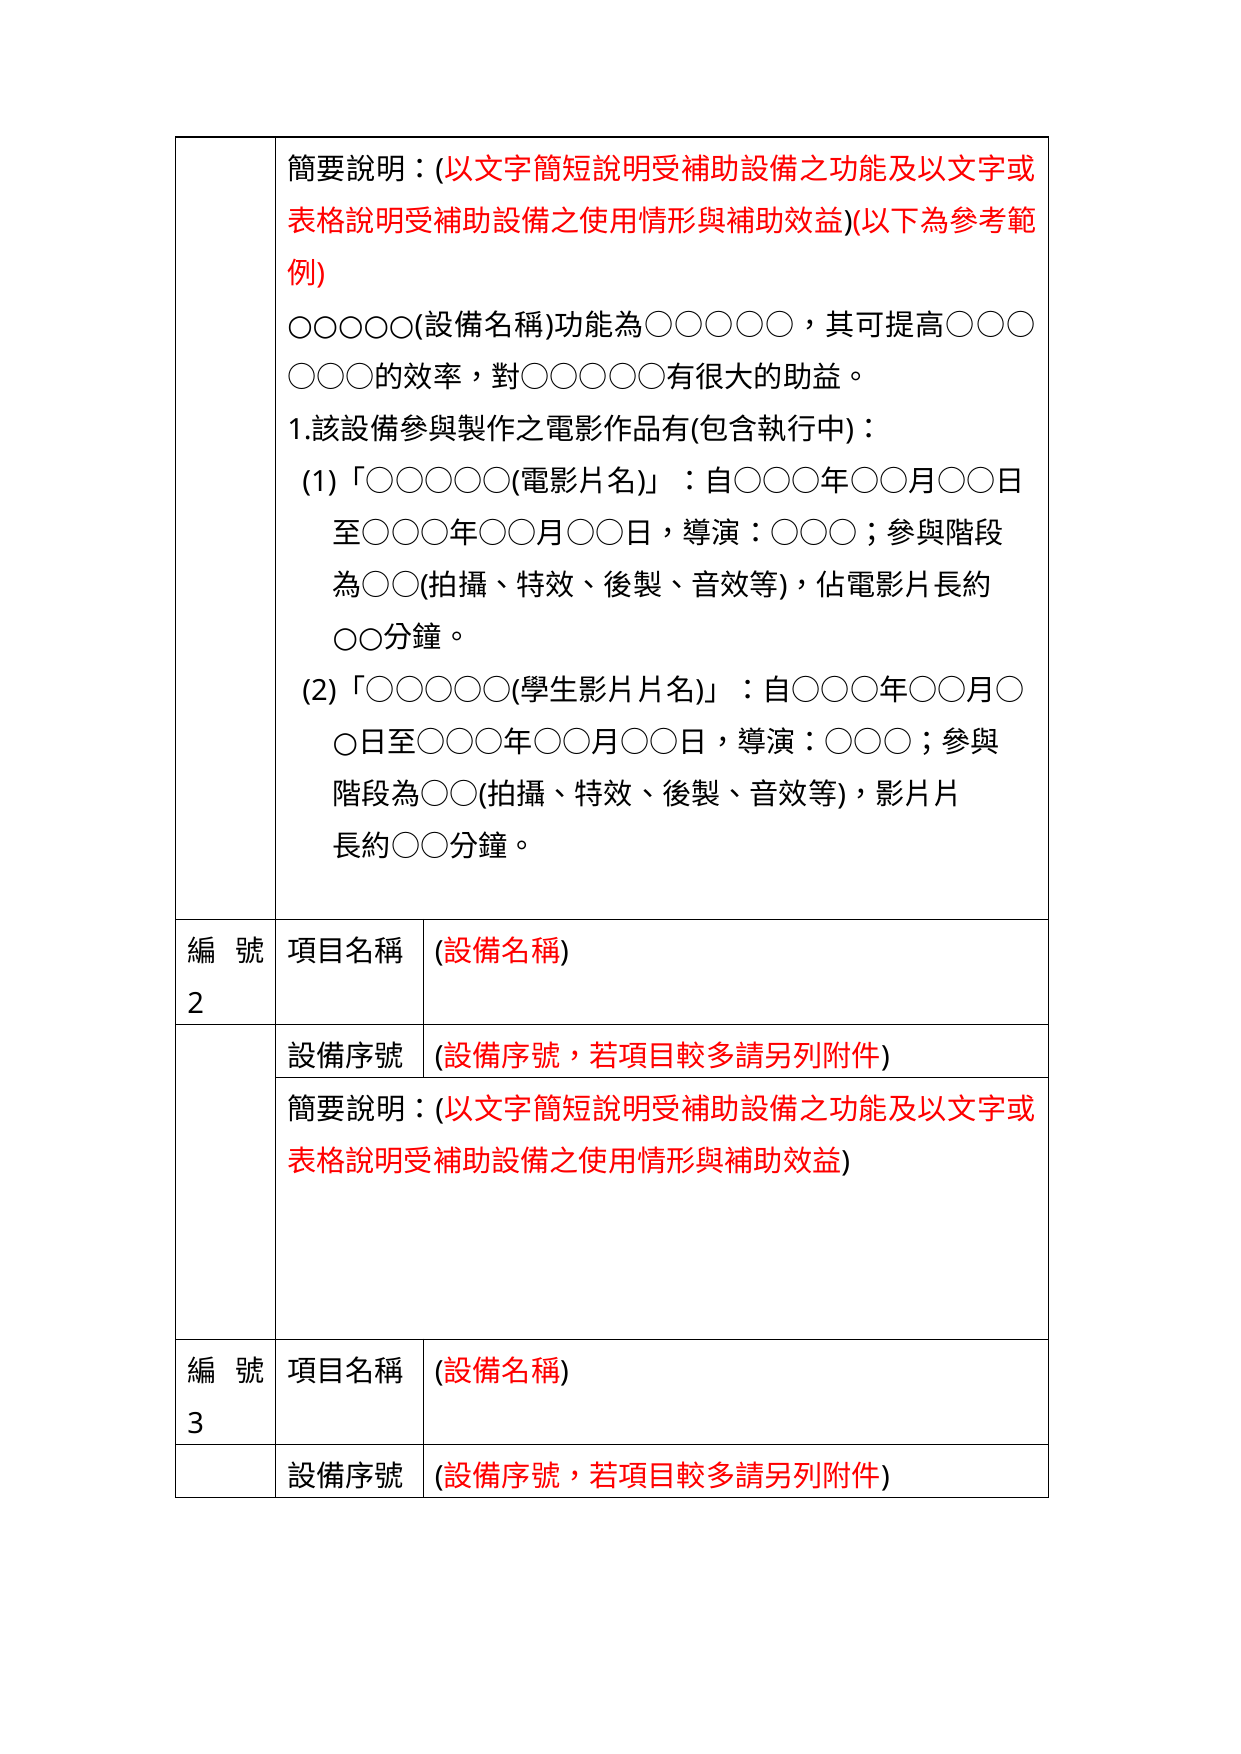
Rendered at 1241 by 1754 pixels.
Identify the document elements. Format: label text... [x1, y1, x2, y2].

table_cell [176, 1445, 275, 1497]
table_cell (設備序號，若項目較多請另列附件) [424, 1445, 1048, 1497]
table_cell [176, 1025, 275, 1338]
table_cell [176, 138, 275, 919]
table_cell 項目名稱 [276, 1340, 423, 1444]
table_cell 項目名稱 [276, 920, 423, 1024]
table_cell 設備序號 [276, 1025, 423, 1077]
table_cell 設備序號 [276, 1445, 423, 1497]
table_cell 編號2 [176, 920, 275, 1024]
table_cell 簡要說明：(以文字簡短說明受補助設備之功能及以文字或表格說明受補助設備之使用情形與補助效益) [276, 1078, 1048, 1338]
table_cell (設備名稱) [424, 920, 1048, 1024]
table_cell 簡要說明：(以文字簡短說明受補助設備之功能及以文字或表格說明受補助設備之使用情形與補助效益)(以下為參考範例) ○○○○○(設備名稱)功能為○○○○○，其可提高○○○○○○的效率，對○○○○○有很大的助益。 1.該設備參與製作之電影作品有(包含執行中)： (1)「○○○○○(電影片名)」：自○○○年○○月○○日 至○○○年○○月○○日，導演：○○○；參與階段 為○○(拍攝、特效、後製、音效等)，佔電影片長約 ○○分鐘。 (2)「○○○○○(學生影片片名)」：自○○○年○○月○ ○日至○○○年○○月○○日，導演：○○○；參與 階段為○○(拍攝、特效、後製、音效等)，影片片 長約○○分鐘。 [276, 138, 1048, 919]
table_cell 編號3 [176, 1340, 275, 1444]
table_cell (設備序號，若項目較多請另列附件) [424, 1025, 1048, 1077]
table_cell (設備名稱) [424, 1340, 1048, 1444]
